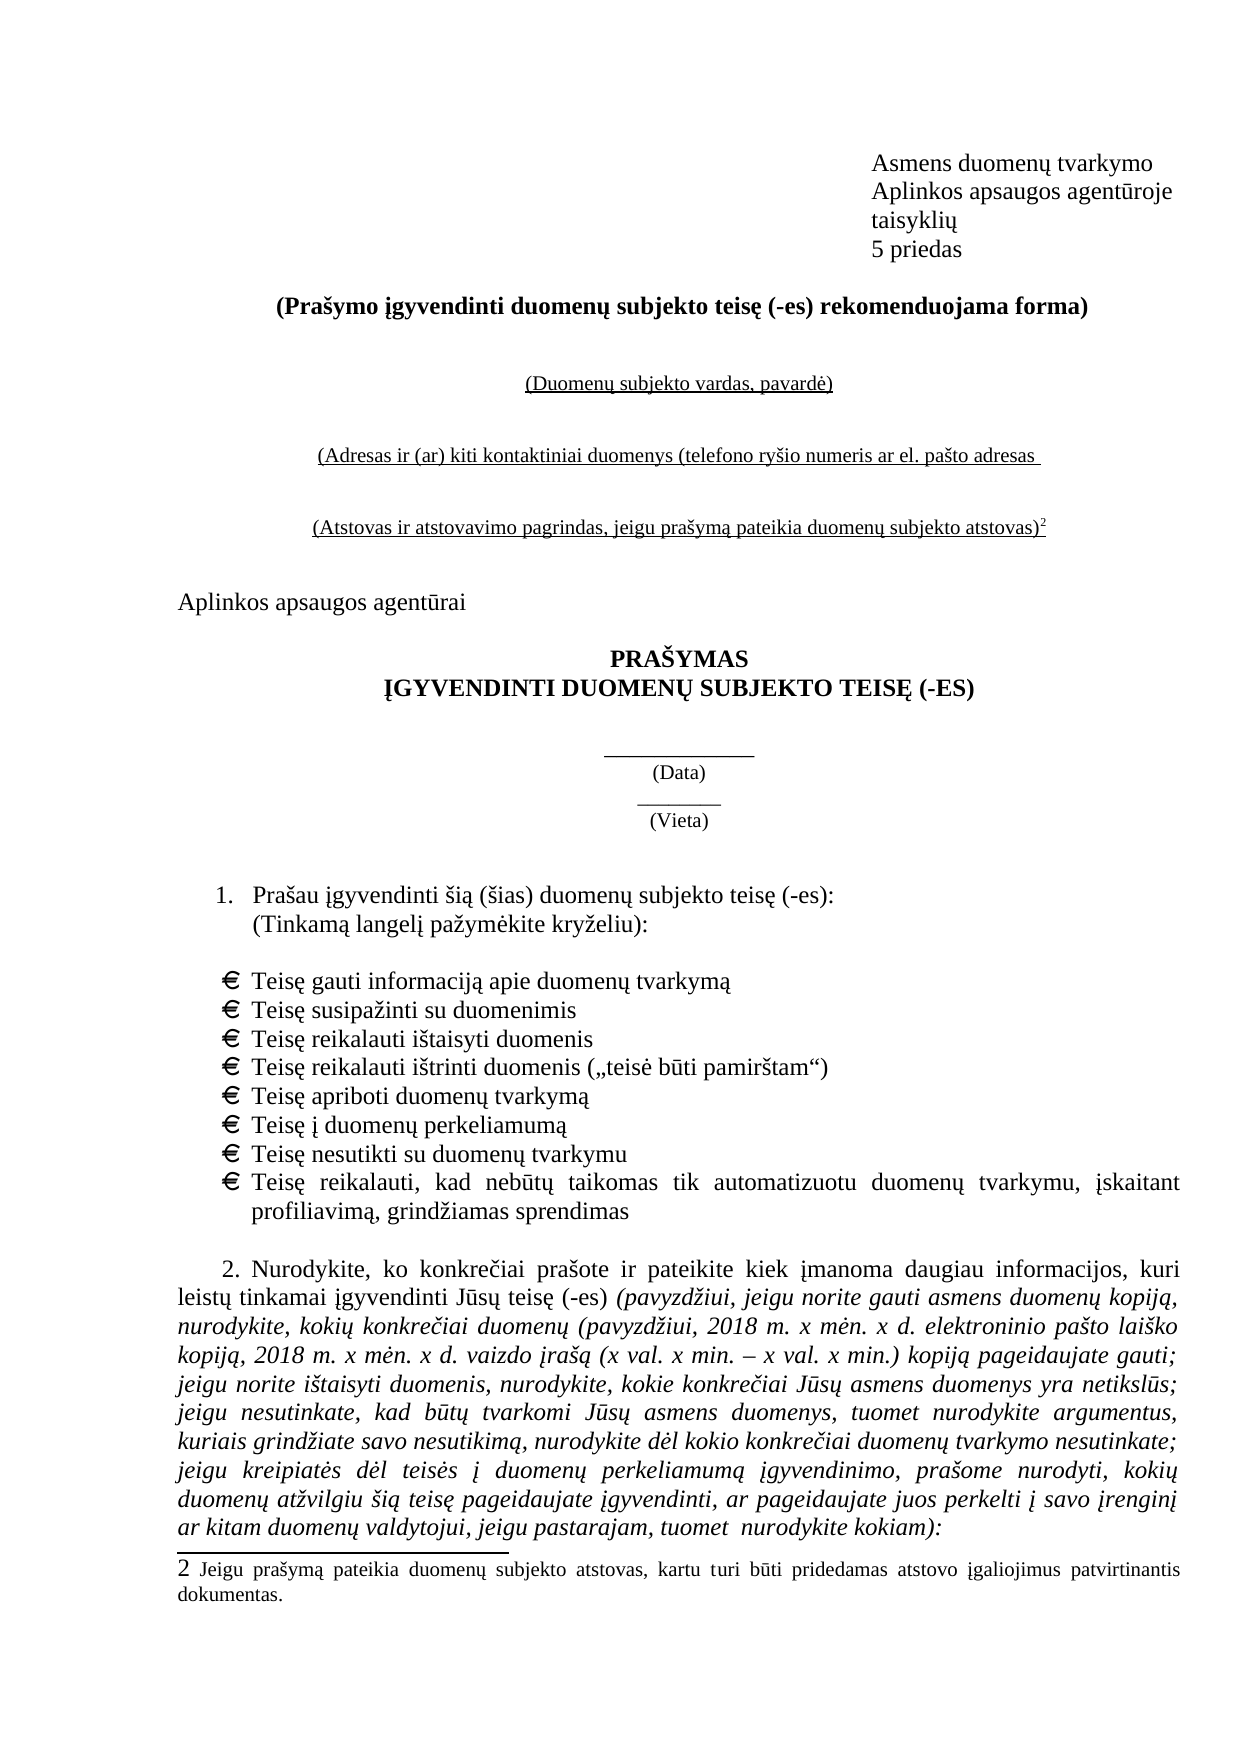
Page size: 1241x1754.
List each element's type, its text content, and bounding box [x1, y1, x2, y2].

text (Adresas ir (ar) kiti kontaktiniai duomenys (telefono ryšio numeris ar el. pašto adresas [177, 443, 1181, 467]
text taisyklių [177, 205, 1181, 234]
text  Teisę reikalauti, kad nebūtų taikomas tik automatizuotu duomenų tvarkymu, įskaitant profiliavimą, grindžiamas sprendimas [222, 1167, 1181, 1225]
text Jeigu prašymą pateikia duomenų subjekto atstovas, kartu turi būti pridedamas atstovo įgaliojimus patvirtinantis dokumentas. [177, 1553, 1181, 1606]
text 2. Nurodykite, ko konkrečiai prašote ir pateikite kiek įmanoma daugiau informacijos, kuri leistų tinkamai įgyvendinti Jūsų teisę (-es) (pavyzdžiui, jeigu norite gauti asmens duomenų kopiją, nurodykite, kokių konkrečiai duomenų (pavyzdžiui, 2018 m. x mėn. x d. elektroninio pašto laiško kopiją, 2018 m. x mėn. x d. vaizdo įrašą (x val. x min. – x val. x min.) kopiją pageidaujate gauti; jeigu norite ištaisyti duomenis, nurodykite, kokie konkrečiai Jūsų asmens duomenys yra netikslūs; jeigu nesutinkate, kad būtų tvarkomi Jūsų asmens duomenys, tuomet nurodykite argumentus, kuriais grindžiate savo nesutikimą, nurodykite dėl kokio konkrečiai duomenų tvarkymo nesutinkate; jeigu kreipiatės dėl teisės į duomenų perkeliamumą įgyvendinimo, prašome nurodyti, kokių duomenų atžvilgiu šią teisę pageidaujate įgyvendinti, ar pageidaujate juos perkelti į savo įrenginį ar kitam duomenų valdytojui, jeigu pastarajam, tuomet nurodykite kokiam): [177, 1254, 1181, 1541]
text  Teisę gauti informaciją apie duomenų tvarkymą [222, 966, 1181, 995]
text ĮGYVENDINTI DUOMENŲ SUBJEKTO TEISĘ (-ES) [177, 673, 1181, 702]
text ____________ [177, 731, 1181, 759]
text (Atstovas ir atstovavimo pagrindas, jeigu prašymą pateikia duomenų subjekto atstovas) [177, 515, 1181, 539]
text (Tinkamą langelį pažymėkite kryželiu): [252, 909, 1181, 937]
text  Teisę apriboti duomenų tvarkymą [222, 1081, 1181, 1110]
text (Prašymo įgyvendinti duomenų subjekto teisę (-es) rekomenduojama forma) [177, 291, 1181, 320]
text Aplinkos apsaugos agentūroje [177, 176, 1181, 205]
text (Vieta) [177, 808, 1181, 832]
text (Duomenų subjekto vardas, pavardė) [177, 371, 1181, 394]
text Aplinkos apsaugos agentūrai [177, 587, 1181, 616]
text PRAŠYMAS [177, 644, 1181, 673]
text ________ [177, 784, 1181, 808]
text  Teisę reikalauti ištaisyti duomenis [222, 1024, 1181, 1052]
text  Teisę nesutikti su duomenų tvarkymu [222, 1139, 1181, 1167]
text 1. Prašau įgyvendinti šią (šias) duomenų subjekto teisę (-es): [215, 880, 1181, 909]
text  Teisę susipažinti su duomenimis [222, 995, 1181, 1024]
text Asmens duomenų tvarkymo [177, 148, 1181, 176]
text (Data) [177, 759, 1181, 784]
text 5 priedas [177, 234, 1181, 263]
text  Teisę į duomenų perkeliamumą [222, 1110, 1181, 1139]
text  Teisę reikalauti ištrinti duomenis („teisė būti pamirštam“) [222, 1052, 1181, 1081]
